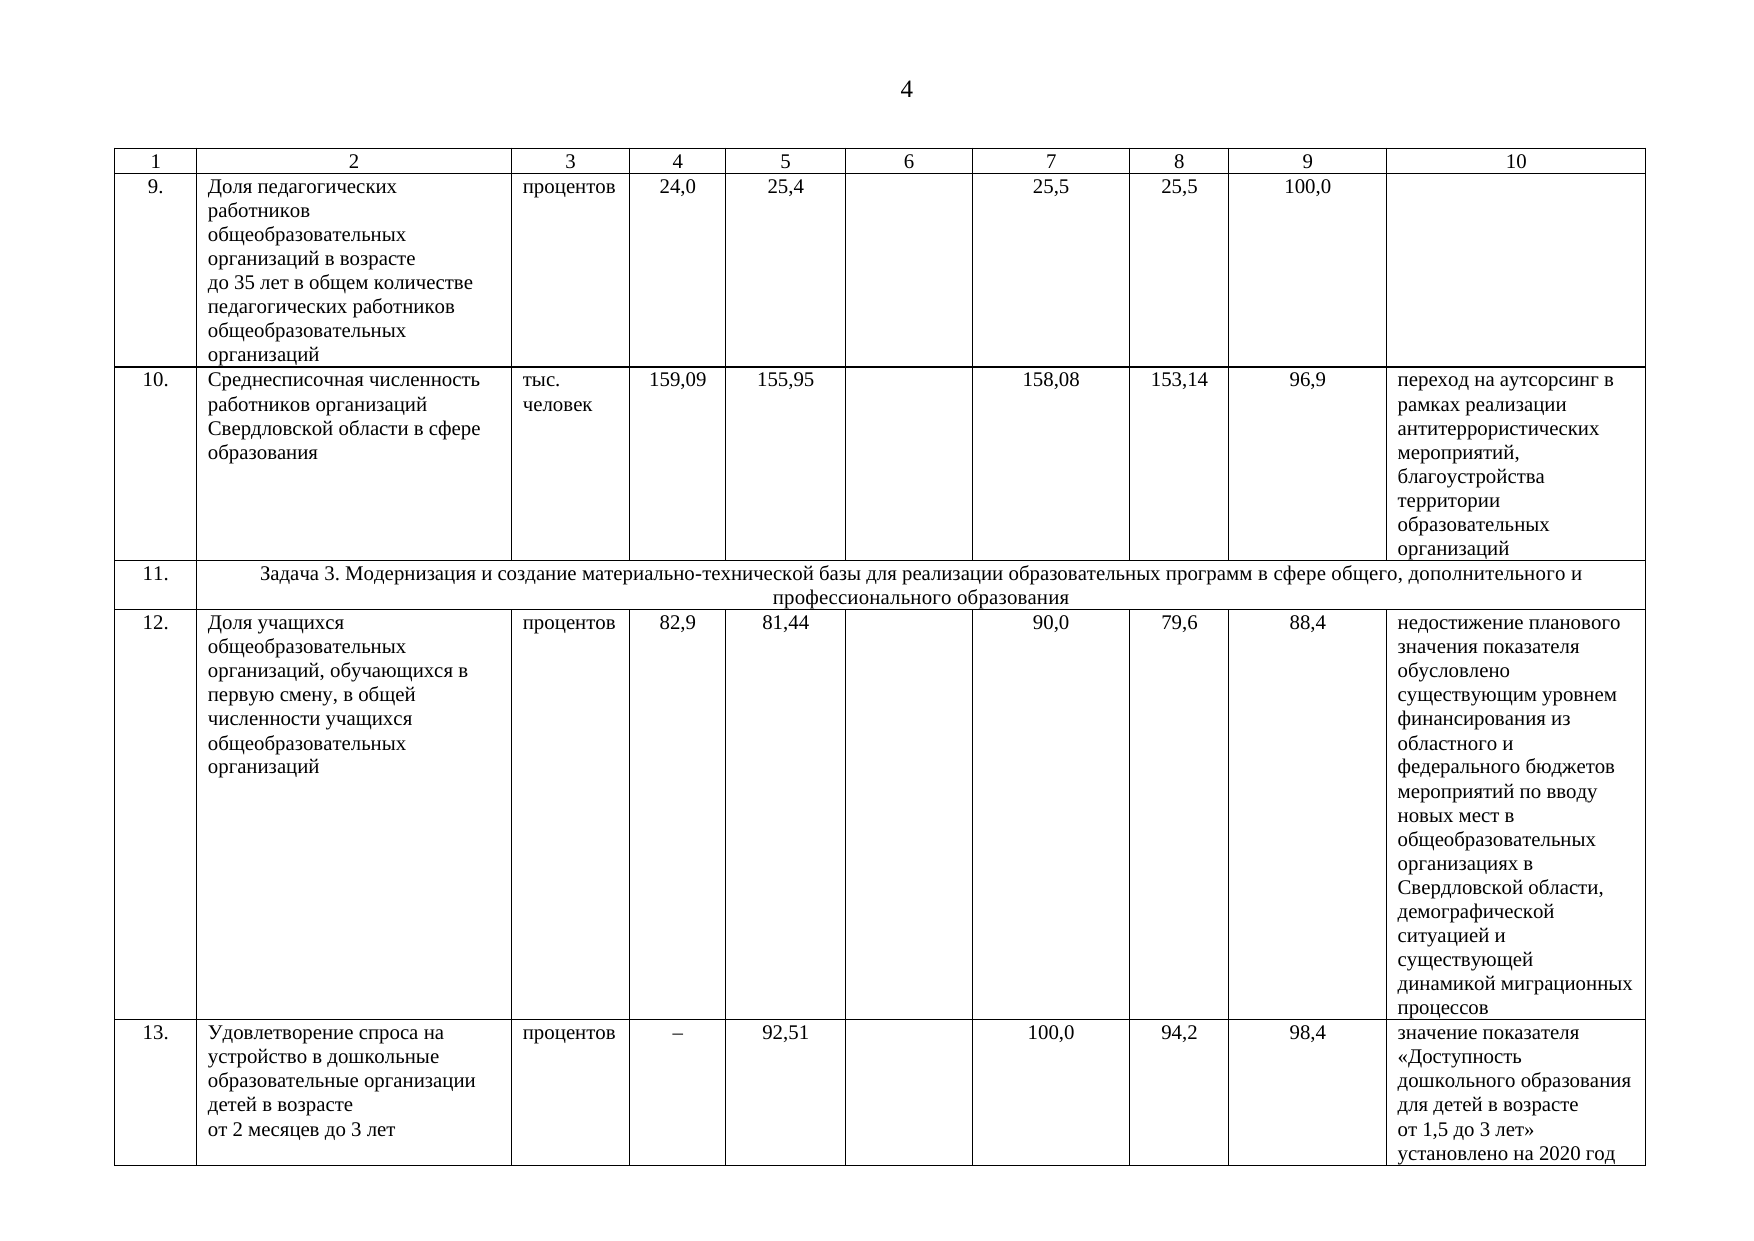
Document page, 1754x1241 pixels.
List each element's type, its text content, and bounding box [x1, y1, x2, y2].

table_header 6 [846, 149, 972, 173]
table_cell 155,95 [726, 368, 845, 560]
table_header 4 [630, 149, 725, 173]
table_header 1 [115, 149, 196, 173]
table_cell 12. [115, 610, 196, 1019]
table_cell 94,2 [1130, 1020, 1228, 1164]
table_cell 159,09 [630, 368, 725, 560]
table_cell [1387, 174, 1645, 366]
table_cell 153,14 [1130, 368, 1228, 560]
table_cell Удовлетворение спроса на устройство в дошкольные образовательные организации детей в возрасте от 2 месяцев до 3 лет [197, 1020, 511, 1164]
table_cell [846, 610, 972, 1019]
table_cell [846, 174, 972, 366]
table_cell процентов [512, 610, 629, 1019]
table_cell 79,6 [1130, 610, 1228, 1019]
table_cell 25,4 [726, 174, 845, 366]
table_cell процентов [512, 174, 629, 366]
table_cell значение показателя «Доступность дошкольного образования для детей в возрасте от 1,5 до 3 лет» установлено на 2020 год [1387, 1020, 1645, 1164]
table_cell Задача 3. Модернизация и создание материально‑технической базы для реализации образовательных программ в сфере общего, дополнительного и профессионального образования [197, 561, 1645, 609]
table_cell 25,5 [1130, 174, 1228, 366]
table_cell [846, 368, 972, 560]
table_cell 13. [115, 1020, 196, 1164]
table_cell Доля учащихся общеобразовательных организаций, обучающихся в первую смену, в общей численности учащихся общеобразовательных организаций [197, 610, 511, 1019]
table_cell процентов [512, 1020, 629, 1164]
table_cell Среднесписочная численность работников организаций Свердловской области в сфере образования [197, 368, 511, 560]
table_cell 10. [115, 368, 196, 560]
table_cell 98,4 [1229, 1020, 1386, 1164]
table_cell переход на аутсорсинг в рамках реализации антитеррористических мероприятий, благоустройства территории образовательных организаций [1387, 368, 1645, 560]
table_cell 81,44 [726, 610, 845, 1019]
table_cell 158,08 [973, 368, 1129, 560]
table_header 8 [1130, 149, 1228, 173]
table_cell 88,4 [1229, 610, 1386, 1019]
table_header 7 [973, 149, 1129, 173]
table_cell – [630, 1020, 725, 1164]
table_cell 92,51 [726, 1020, 845, 1164]
table_cell 25,5 [973, 174, 1129, 366]
table_cell [846, 1020, 972, 1164]
table_header 5 [726, 149, 845, 173]
table_header 3 [512, 149, 629, 173]
table_cell 9. [115, 174, 196, 366]
table_header 2 [197, 149, 511, 173]
table_cell 24,0 [630, 174, 725, 366]
table_header 10 [1387, 149, 1645, 173]
table_cell Доля педагогических работников общеобразовательных организаций в возрасте до 35 лет в общем количестве педагогических работников общеобразовательных организаций [197, 174, 511, 366]
table_header 9 [1229, 149, 1386, 173]
table_cell 11. [115, 561, 196, 609]
table_cell недостижение планового значения показателя обусловлено существующим уровнем финансирования из областного и федерального бюджетов мероприятий по вводу новых мест в общеобразовательных организациях в Свердловской области, демографической ситуацией и существующей динамикой миграционных процессов [1387, 610, 1645, 1019]
table_cell тыс. человек [512, 368, 629, 560]
table_cell 96,9 [1229, 368, 1386, 560]
table_cell 100,0 [1229, 174, 1386, 366]
table_cell 90,0 [973, 610, 1129, 1019]
table_cell 82,9 [630, 610, 725, 1019]
table_cell 100,0 [973, 1020, 1129, 1164]
